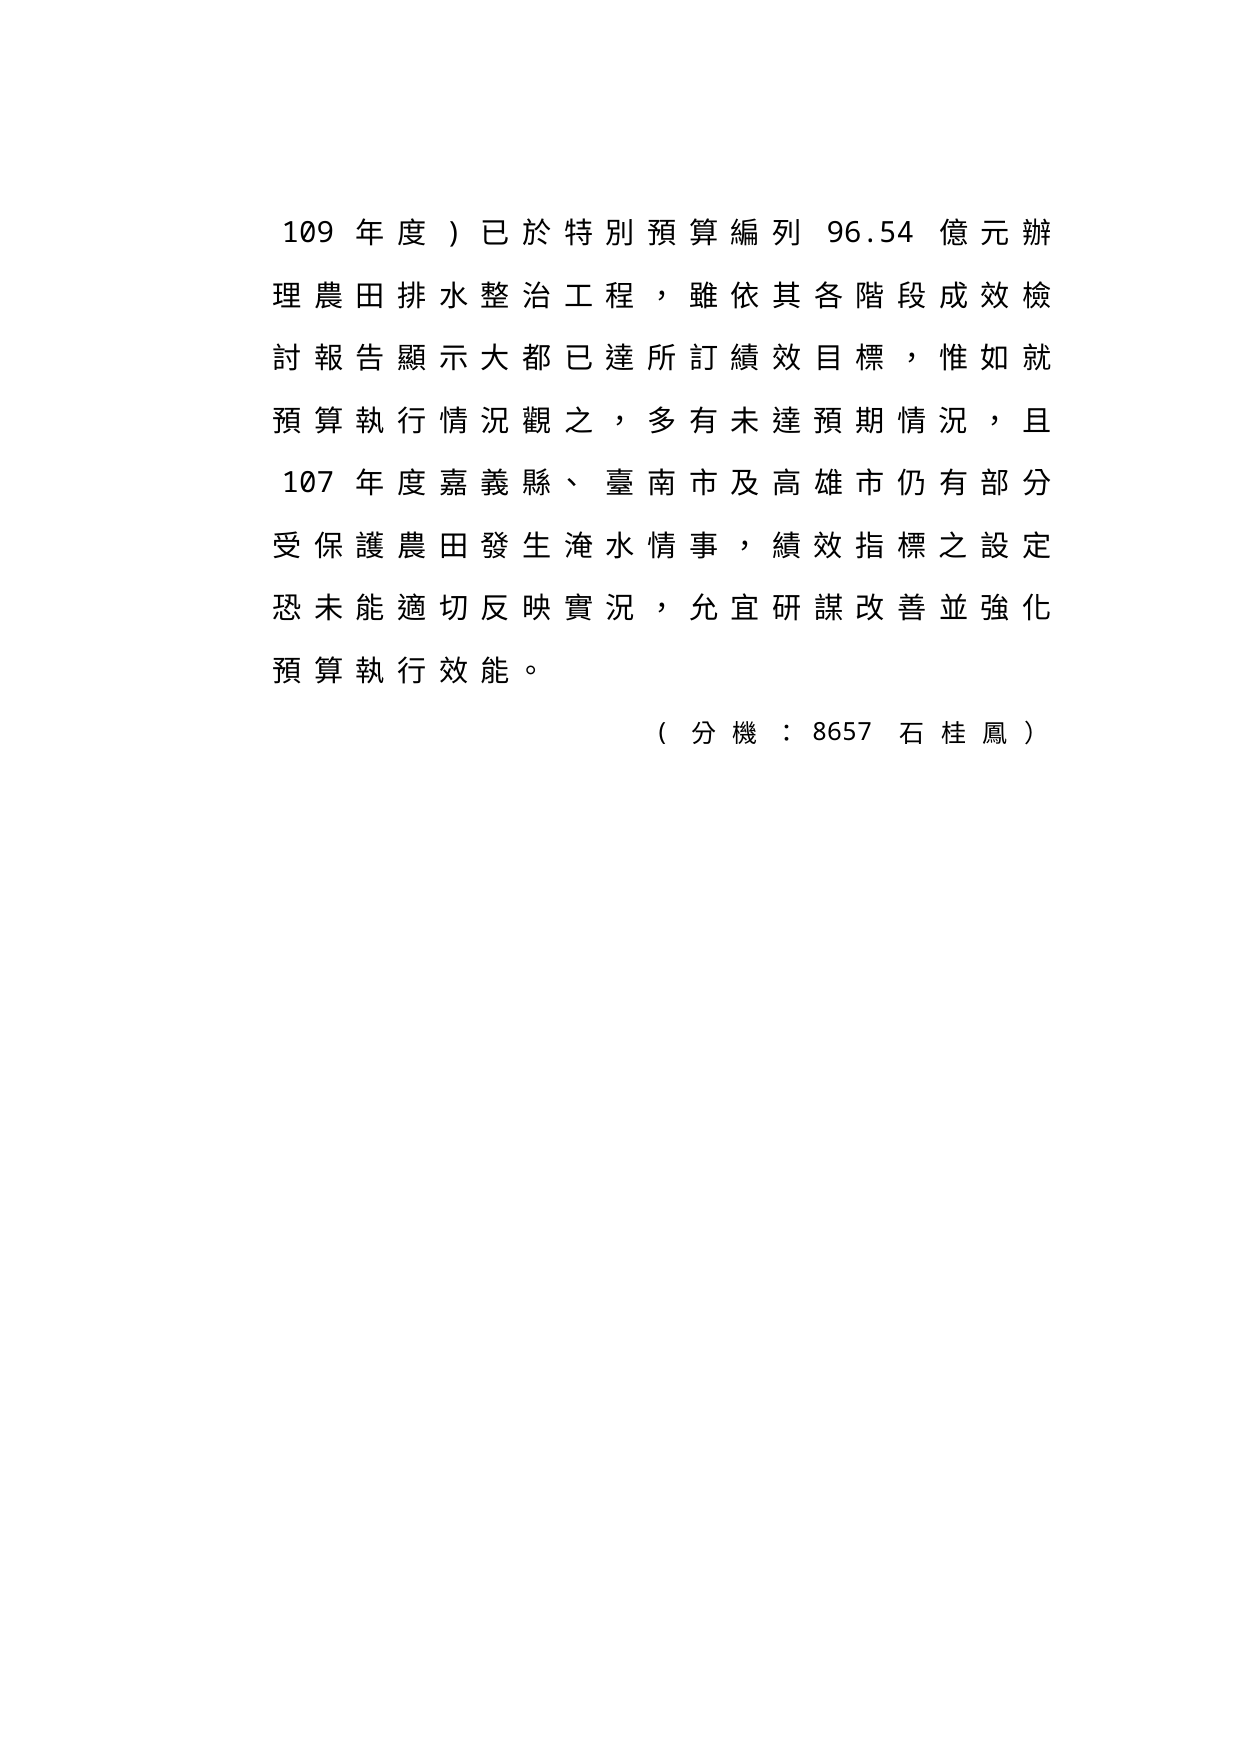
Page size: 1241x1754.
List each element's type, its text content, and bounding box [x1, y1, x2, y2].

text (分機：8657 石桂鳳） [183, 689, 1058, 752]
text 109年度)已於特別預算編列96.54億元辦理農田排水整治工程，雖依其各階段成效檢討報告顯示大都已達所訂績效目標，惟如就預算執行情況觀之，多有未達預期情況，且107年度嘉義縣、臺南市及高雄市仍有部分受保護農田發生淹水情事，績效指標之設定恐未能適切反映實況，允宜研謀改善並強化預算執行效能。 [242, 189, 1058, 689]
